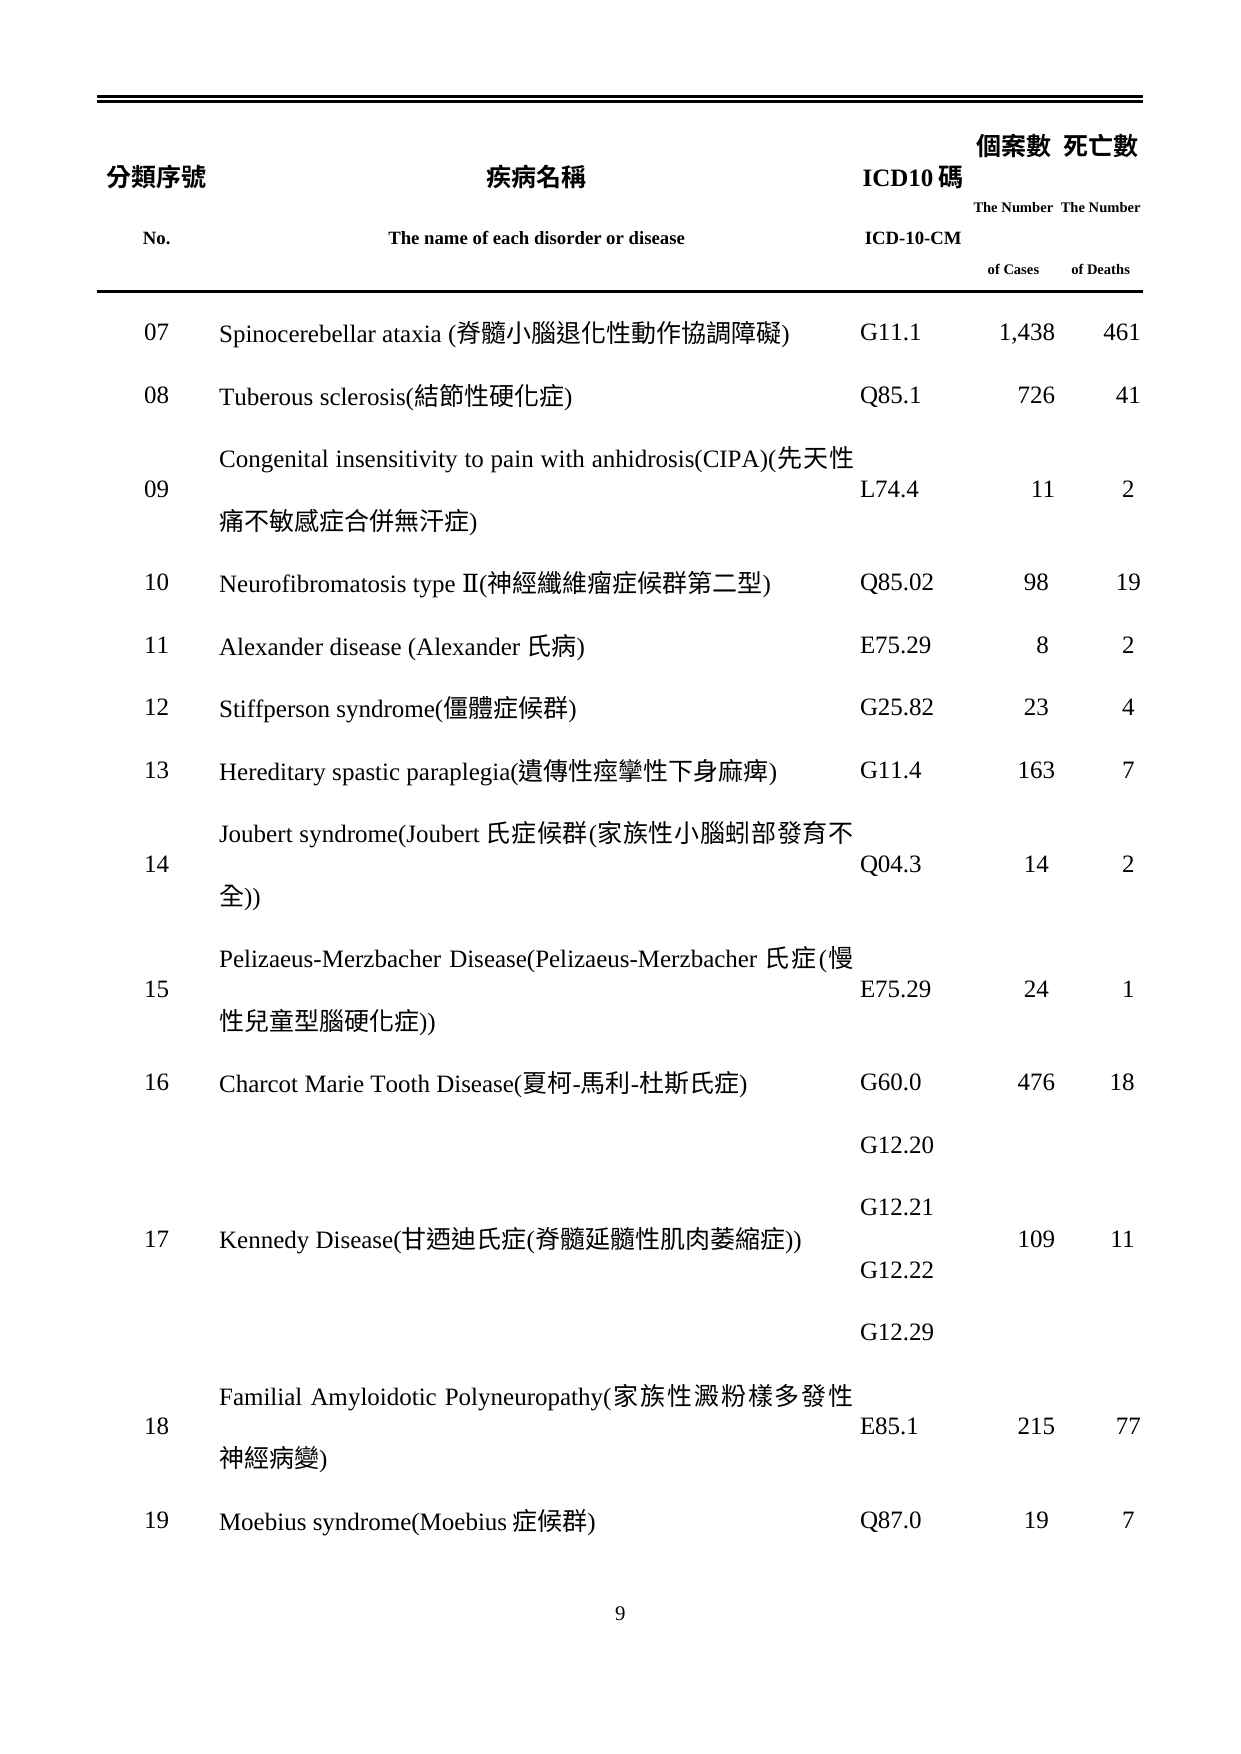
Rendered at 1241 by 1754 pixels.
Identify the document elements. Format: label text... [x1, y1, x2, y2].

table_cell 19 [1058, 540, 1143, 603]
table_cell G11.1 [857, 293, 969, 353]
table_cell Hereditary spastic paraplegia(遺傳性痙攣性下身麻痺) [216, 728, 857, 790]
table_header 個案數 The Number of Cases [969, 103, 1057, 290]
table_cell E85.1 [857, 1353, 969, 1478]
table_cell G60.0 [857, 1040, 969, 1103]
table_cell 1 [1058, 915, 1143, 1040]
table_cell 4 [1058, 665, 1143, 728]
table_cell Familial Amyloidotic Polyneuropathy(家族性澱粉樣多發性神經病變) [216, 1353, 857, 1478]
table_header 疾病名稱 The name of each disorder or disease [216, 103, 857, 290]
table_cell Pelizaeus-Merzbacher Disease(Pelizaeus-Merzbacher氏症(慢性兒童型腦硬化症)) [216, 915, 857, 1040]
table_cell 7 [1058, 728, 1143, 790]
table_cell Congenital insensitivity to pain with anhidrosis(CIPA)(先天性痛不敏感症合併無汗症) [216, 415, 857, 540]
table_cell G25.82 [857, 665, 969, 728]
table_cell 163 [969, 728, 1057, 790]
table_cell Q87.0 [857, 1478, 969, 1540]
table_cell 461 [1058, 293, 1143, 353]
table_cell 11 [1058, 1103, 1143, 1353]
table_cell 07 [97, 293, 216, 353]
table_cell 17 [97, 1103, 216, 1353]
table_cell 23 [969, 665, 1057, 728]
table_cell 726 [969, 353, 1057, 415]
table_cell 8 [969, 603, 1057, 665]
table_cell E75.29 [857, 915, 969, 1040]
table_cell 18 [1058, 1040, 1143, 1103]
table_cell 476 [969, 1040, 1057, 1103]
table_cell 14 [97, 790, 216, 915]
table_cell 18 [97, 1353, 216, 1478]
table_cell 09 [97, 415, 216, 540]
table_cell Alexander disease (Alexander 氏病) [216, 603, 857, 665]
table_cell E75.29 [857, 603, 969, 665]
table_cell Neurofibromatosis type Ⅱ(神經纖維瘤症候群第二型) [216, 540, 857, 603]
table_header 分類序號 No. [97, 103, 216, 290]
table_cell 10 [97, 540, 216, 603]
table_cell 2 [1058, 603, 1143, 665]
table_cell 13 [97, 728, 216, 790]
table_cell 2 [1058, 415, 1143, 540]
table_cell 77 [1058, 1353, 1143, 1478]
table_header 死亡數 The Number of Deaths [1058, 103, 1143, 290]
table_cell Tuberous sclerosis(結節性硬化症) [216, 353, 857, 415]
table_cell 98 [969, 540, 1057, 603]
table_cell G12.20 G12.21 G12.22 G12.29 [857, 1103, 969, 1353]
table_cell 19 [969, 1478, 1057, 1540]
table_cell 14 [969, 790, 1057, 915]
table_cell Kennedy Disease(甘迺迪氏症(脊髓延髓性肌肉萎縮症)) [216, 1103, 857, 1353]
table_cell 11 [969, 415, 1057, 540]
table_cell 16 [97, 1040, 216, 1103]
table_cell 15 [97, 915, 216, 1040]
table_cell 11 [97, 603, 216, 665]
table_cell Q85.02 [857, 540, 969, 603]
table_cell 19 [97, 1478, 216, 1540]
table_cell Stiffperson syndrome(僵體症候群) [216, 665, 857, 728]
table_cell Q04.3 [857, 790, 969, 915]
table_header ICD10碼 ICD-10-CM [857, 103, 969, 290]
table_cell 109 [969, 1103, 1057, 1353]
table_cell Q85.1 [857, 353, 969, 415]
table_cell 215 [969, 1353, 1057, 1478]
table_cell Charcot Marie Tooth Disease(夏柯-馬利-杜斯氏症) [216, 1040, 857, 1103]
table_cell Joubert syndrome(Joubert氏症候群(家族性小腦蚓部發育不全)) [216, 790, 857, 915]
table_cell 41 [1058, 353, 1143, 415]
table_cell Spinocerebellar ataxia (脊髓小腦退化性動作協調障礙) [216, 293, 857, 353]
table_cell 7 [1058, 1478, 1143, 1540]
table_cell 12 [97, 665, 216, 728]
table_cell Moebius syndrome(Moebius症候群) [216, 1478, 857, 1540]
table_cell 08 [97, 353, 216, 415]
table_cell G11.4 [857, 728, 969, 790]
table_cell 24 [969, 915, 1057, 1040]
table_cell 2 [1058, 790, 1143, 915]
table_cell 1,438 [969, 293, 1057, 353]
table_cell L74.4 [857, 415, 969, 540]
